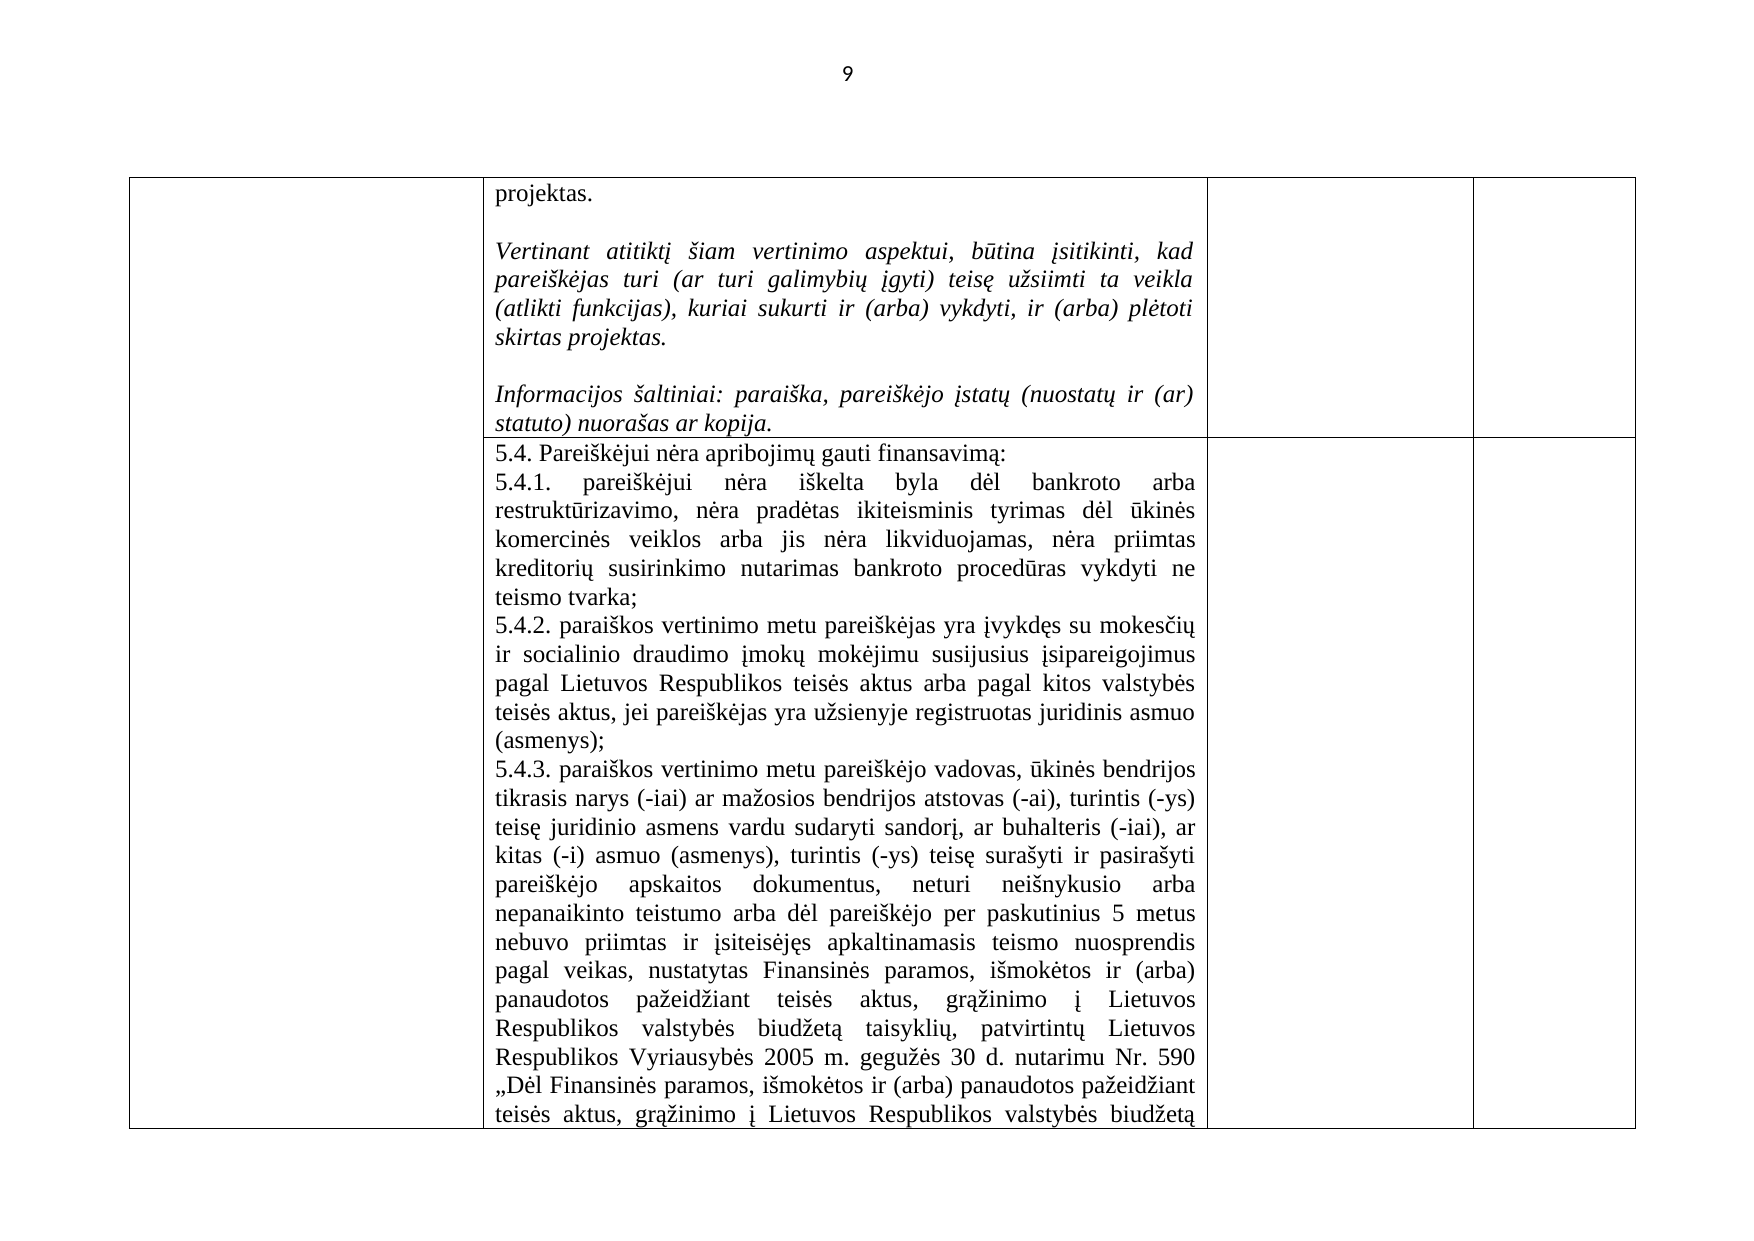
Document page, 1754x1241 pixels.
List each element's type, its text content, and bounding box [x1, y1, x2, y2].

table_cell [130, 178, 483, 1128]
table_cell 5.4. Pareiškėjui nėra apribojimų gauti finansavimą: 5.4.1. pareiškėjui nėra iškelta byla dėl bankroto arba restruktūrizavimo, nėra pradėtas ikiteisminis tyrimas dėl ūkinės komercinės veiklos arba jis nėra likviduojamas, nėra priimtas kreditorių susirinkimo nutarimas bankroto procedūras vykdyti ne teismo tvarka; 5.4.2. paraiškos vertinimo metu pareiškėjas yra įvykdęs su mokesčių ir socialinio draudimo įmokų mokėjimu susijusius įsipareigojimus pagal Lietuvos Respublikos teisės aktus arba pagal kitos valstybės teisės aktus, jei pareiškėjas yra užsienyje registruotas juridinis asmuo (asmenys); 5.4.3. paraiškos vertinimo metu pareiškėjo vadovas, ūkinės bendrijos tikrasis narys (-iai) ar mažosios bendrijos atstovas (-ai), turintis (-ys) teisę juridinio asmens vardu sudaryti sandorį, ar buhalteris (-iai), ar kitas (-i) asmuo (asmenys), turintis (-ys) teisę surašyti ir pasirašyti pareiškėjo apskaitos dokumentus, neturi neišnykusio arba nepanaikinto teistumo arba dėl pareiškėjo per paskutinius 5 metus nebuvo priimtas ir įsiteisėjęs apkaltinamasis teismo nuosprendis pagal veikas, nustatytas Finansinės paramos, išmokėtos ir (arba) panaudotos pažeidžiant teisės aktus, grąžinimo į Lietuvos Respublikos valstybės biudžetą taisyklių, patvirtintų Lietuvos Respublikos Vyriausybės 2005 m. gegužės 30 d. nutarimu Nr. 590 „Dėl Finansinės paramos, išmokėtos ir (arba) panaudotos pažeidžiant teisės aktus, grąžinimo į Lietuvos Respublikos valstybės biudžetą [484, 438, 1207, 1128]
table_cell [1208, 178, 1473, 437]
table_cell [1474, 178, 1635, 437]
table_cell projektas. Vertinant atitiktį šiam vertinimo aspektui, būtina įsitikinti, kad pareiškėjas turi (ar turi galimybių įgyti) teisę užsiimti ta veikla (atlikti funkcijas), kuriai sukurti ir (arba) vykdyti, ir (arba) plėtoti skirtas projektas. Informacijos šaltiniai: paraiška, pareiškėjo įstatų (nuostatų ir (ar) statuto) nuorašas ar kopija. [484, 178, 1207, 437]
table_cell [1208, 438, 1473, 1128]
table_cell [1474, 438, 1635, 1128]
